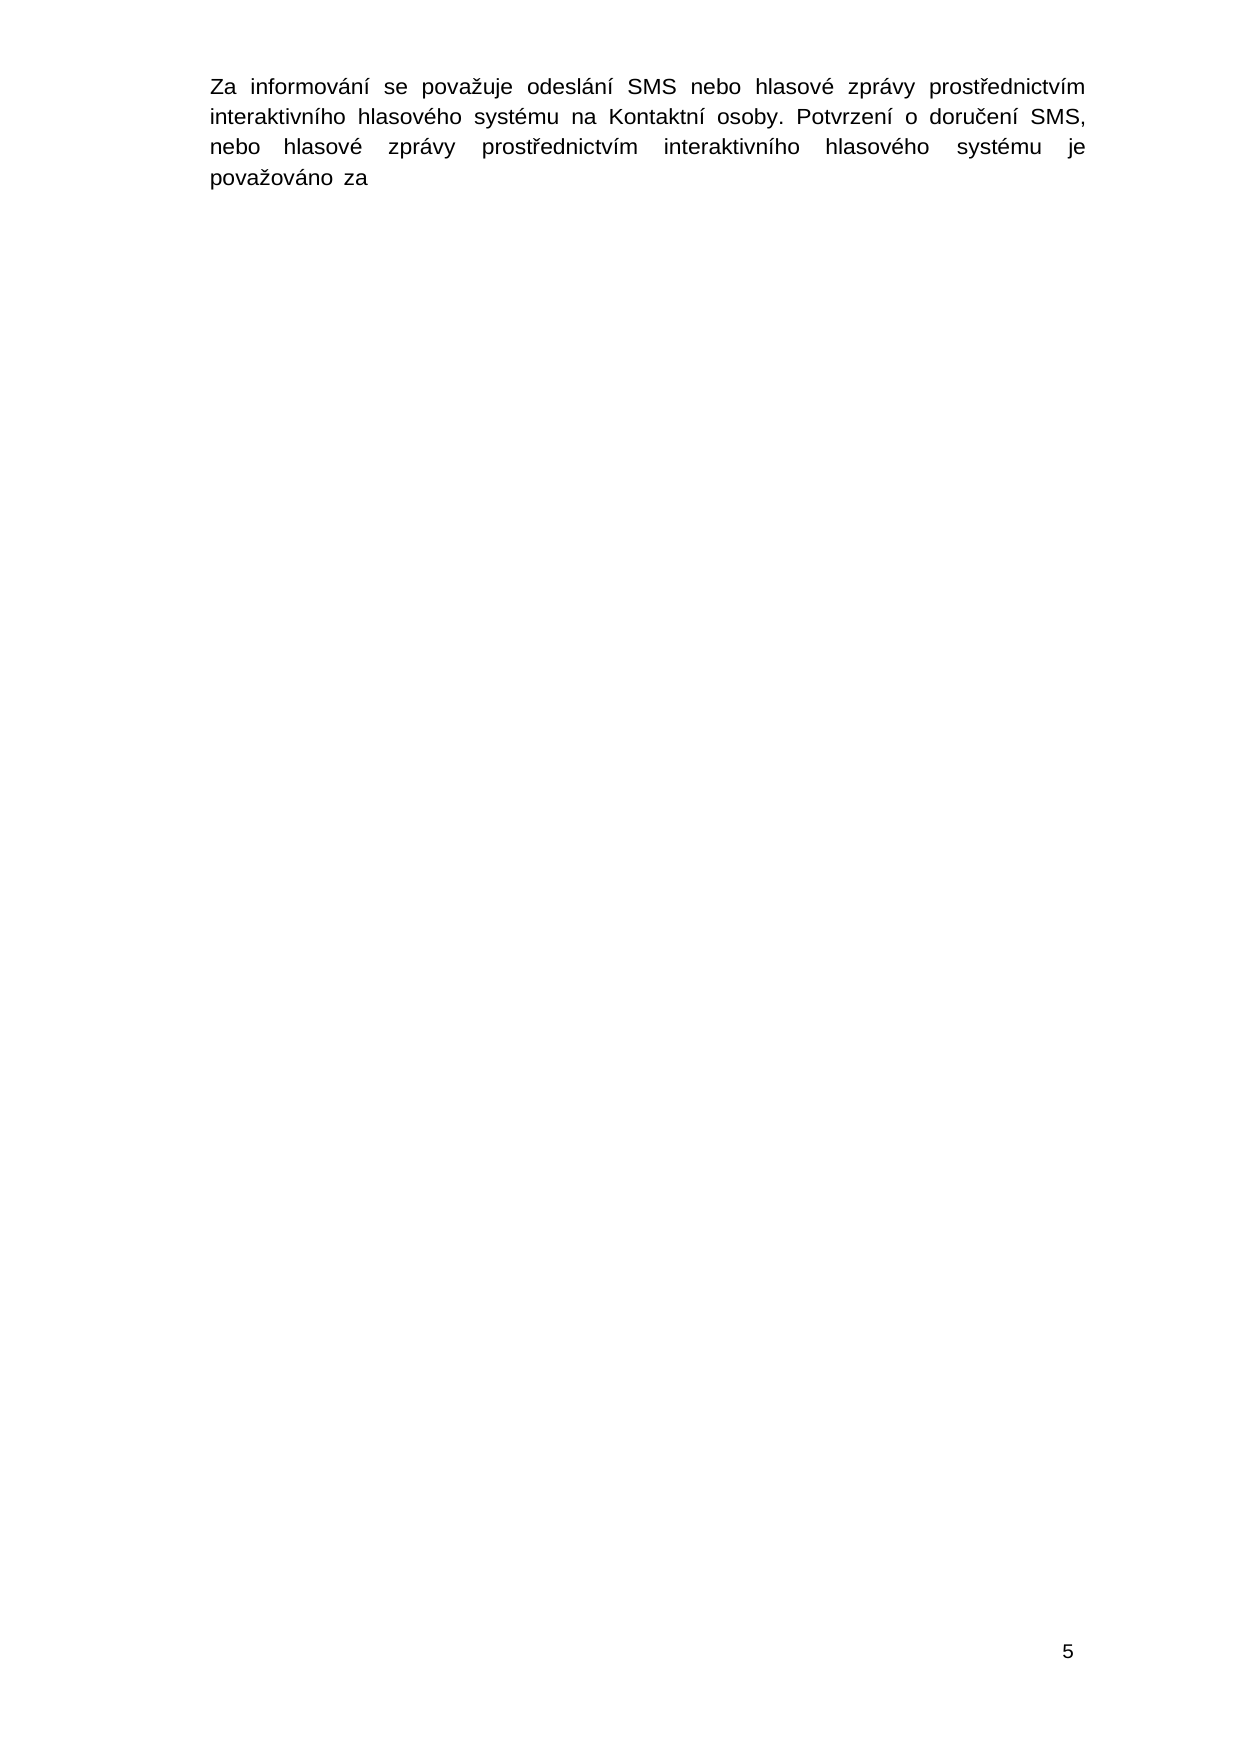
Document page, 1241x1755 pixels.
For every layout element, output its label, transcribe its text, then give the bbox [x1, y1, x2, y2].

text Za informování se považuje odeslání SMS nebo hlasové zprávy prostřednictvím interaktivního hlasového systému na Kontaktní osoby. Potvrzení o doručení SMS, nebo hlasové zprávy prostřednictvím interaktivního hlasového systému je považováno za [209, 74, 1086, 189]
